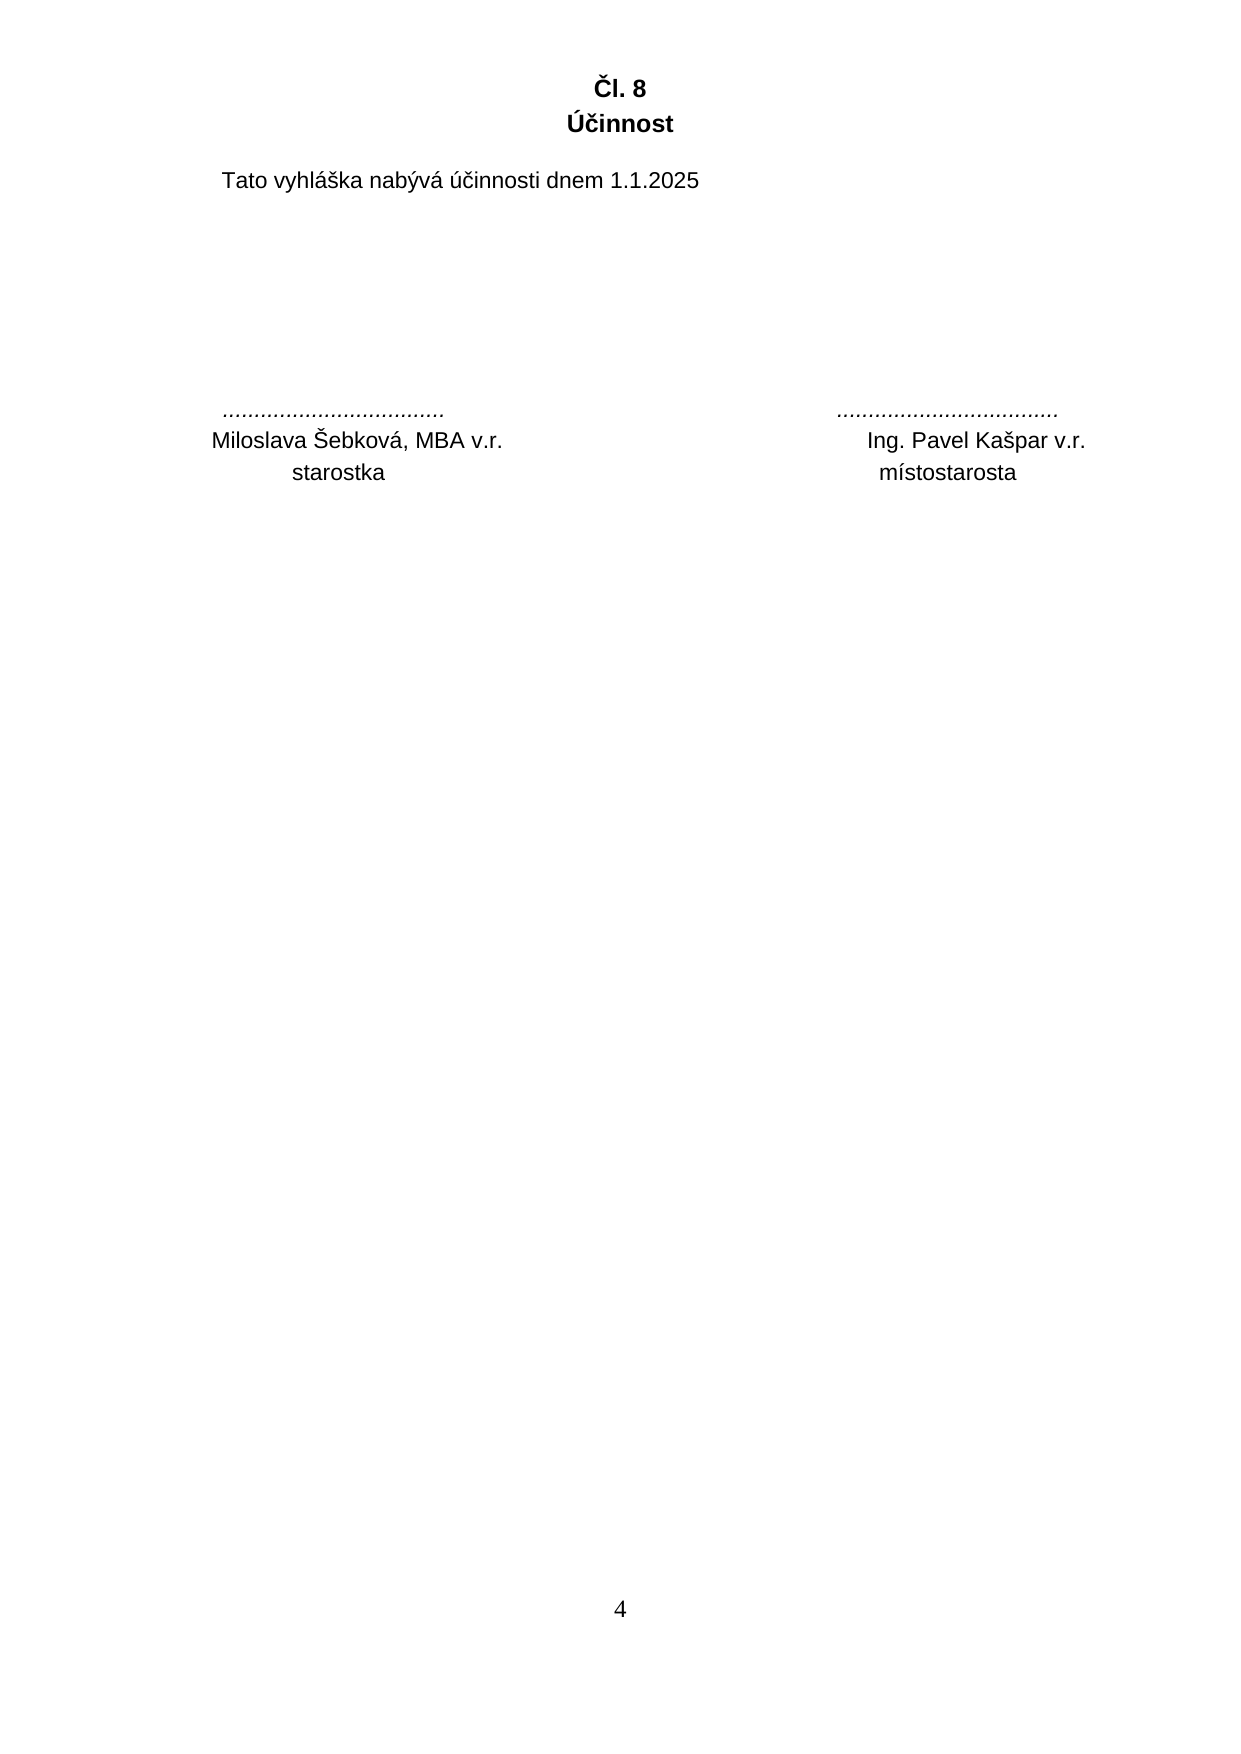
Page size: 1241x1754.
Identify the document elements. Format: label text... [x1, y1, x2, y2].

text Čl. 8 [148, 74, 1093, 102]
text ................................... ................................... [148, 396, 1093, 422]
text Účinnost [148, 109, 1093, 137]
text starostka místostarosta [148, 459, 1093, 485]
text Tato vyhláška nabývá účinnosti dnem 1.1.2025 [148, 167, 1093, 193]
text Miloslava Šebková, MBA v.r. Ing. Pavel Kašpar v.r. [148, 427, 1093, 454]
